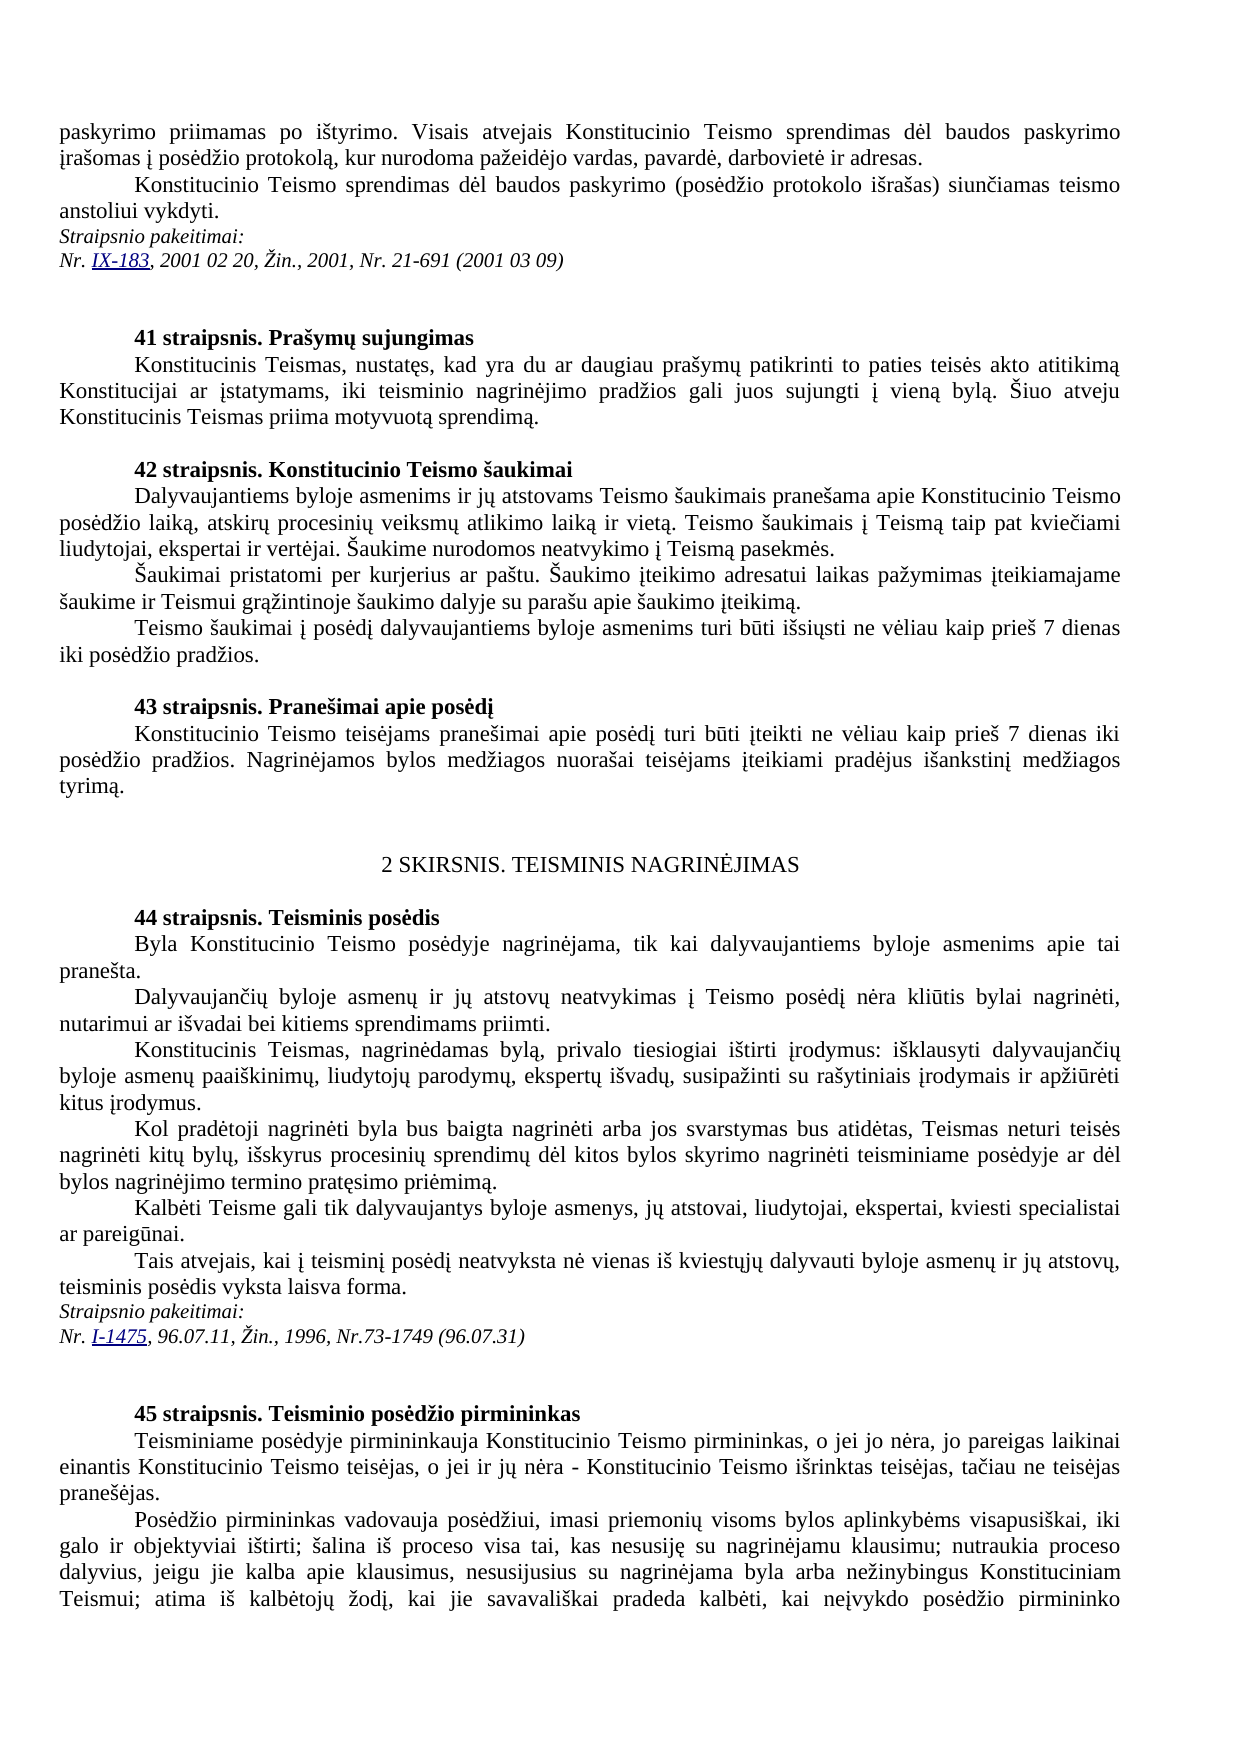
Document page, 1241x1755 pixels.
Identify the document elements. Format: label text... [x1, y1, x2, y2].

text Konstitucinis Teismas, nustatęs, kad yra du ar daugiau prašymų patikrinti to paties teisės akto atitikimą Konstitucijai ar įstatymams, iki teisminio nagrinėjimo pradžios gali juos sujungti į vieną bylą. Šiuo atveju Konstitucinis Teismas priima motyvuotą sprendimą. [59, 351, 1122, 430]
text Teisminiame posėdyje pirmininkauja Konstitucinio Teismo pirmininkas, o jei jo nėra, jo pareigas laikinai einantis Konstitucinio Teismo teisėjas, o jei ir jų nėra - Konstitucinio Teismo išrinktas teisėjas, tačiau ne teisėjas pranešėjas. [59, 1427, 1122, 1506]
text Kalbėti Teisme gali tik dalyvaujantys byloje asmenys, jų atstovai, liudytojai, ekspertai, kviesti specialistai ar pareigūnai. [59, 1194, 1122, 1247]
text Posėdžio pirmininkas vadovauja posėdžiui, imasi priemonių visoms bylos aplinkybėms visapusiškai, iki galo ir objektyviai ištirti; šalina iš proceso visa tai, kas nesusiję su nagrinėjamu klausimu; nutraukia proceso dalyvius, jeigu jie kalba apie klausimus, nesusijusius su nagrinėjama byla arba nežinybingus Konstituciniam Teismui; atima iš kalbėtojų žodį, kai jie savavališkai pradeda kalbėti, kai neįvykdo posėdžio pirmininko [59, 1506, 1122, 1611]
text Dalyvaujančių byloje asmenų ir jų atstovų neatvykimas į Teismo posėdį nėra kliūtis bylai nagrinėti, nutarimui ar išvadai bei kitiems sprendimams priimti. [59, 983, 1122, 1036]
text 2 SKIRSNIS. TEISMINIS NAGRINĖJIMAS [59, 851, 1122, 878]
text Straipsnio pakeitimai: [59, 223, 1122, 248]
text Konstitucinio Teismo sprendimas dėl baudos paskyrimo (posėdžio protokolo išrašas) siunčiamas teismo anstoliui vykdyti. [59, 171, 1122, 223]
text 42 straipsnis. Konstitucinio Teismo šaukimai [59, 456, 1122, 482]
text Dalyvaujantiems byloje asmenims ir jų atstovams Teismo šaukimais pranešama apie Konstitucinio Teismo posėdžio laiką, atskirų procesinių veiksmų atlikimo laiką ir vietą. Teismo šaukimais į Teismą taip pat kviečiami liudytojai, ekspertai ir vertėjai. Šaukime nurodomos neatvykimo į Teismą pasekmės. [59, 482, 1122, 562]
text Kol pradėtoji nagrinėti byla bus baigta nagrinėti arba jos svarstymas bus atidėtas, Teismas neturi teisės nagrinėti kitų bylų, išskyrus procesinių sprendimų dėl kitos bylos skyrimo nagrinėti teisminiame posėdyje ar dėl bylos nagrinėjimo termino pratęsimo priėmimą. [59, 1115, 1122, 1194]
text Byla Konstitucinio Teismo posėdyje nagrinėjama, tik kai dalyvaujantiems byloje asmenims apie tai pranešta. [59, 931, 1122, 983]
text Tais atvejais, kai į teisminį posėdį neatvyksta nė vienas iš kviestųjų dalyvauti byloje asmenų ir jų atstovų, teisminis posėdis vyksta laisva forma. [59, 1247, 1122, 1299]
text paskyrimo priimamas po ištyrimo. Visais atvejais Konstitucinio Teismo sprendimas dėl baudos paskyrimo įrašomas į posėdžio protokolą, kur nurodoma pažeidėjo vardas, pavardė, darbovietė ir adresas. [59, 118, 1122, 171]
text Konstitucinio Teismo teisėjams pranešimai apie posėdį turi būti įteikti ne vėliau kaip prieš 7 dienas iki posėdžio pradžios. Nagrinėjamos bylos medžiagos nuorašai teisėjams įteikiami pradėjus išankstinį medžiagos tyrimą. [59, 720, 1122, 799]
text Nr. I-1475, 96.07.11, Žin., 1996, Nr.73-1749 (96.07.31) [59, 1323, 1122, 1348]
text 41 straipsnis. Prašymų sujungimas [59, 324, 1122, 351]
text Nr. IX-183, 2001 02 20, Žin., 2001, Nr. 21-691 (2001 03 09) [59, 248, 1122, 272]
text Teismo šaukimai į posėdį dalyvaujantiems byloje asmenims turi būti išsiųsti ne vėliau kaip prieš 7 dienas iki posėdžio pradžios. [59, 614, 1122, 667]
text 43 straipsnis. Pranešimai apie posėdį [59, 693, 1122, 720]
text 44 straipsnis. Teisminis posėdis [59, 904, 1122, 931]
text Šaukimai pristatomi per kurjerius ar paštu. Šaukimo įteikimo adresatui laikas pažymimas įteikiamajame šaukime ir Teismui grąžintinoje šaukimo dalyje su parašu apie šaukimo įteikimą. [59, 562, 1122, 614]
text 45 straipsnis. Teisminio posėdžio pirmininkas [59, 1400, 1122, 1427]
text Konstitucinis Teismas, nagrinėdamas bylą, privalo tiesiogiai ištirti įrodymus: išklausyti dalyvaujančių byloje asmenų paaiškinimų, liudytojų parodymų, ekspertų išvadų, susipažinti su rašytiniais įrodymais ir apžiūrėti kitus įrodymus. [59, 1036, 1122, 1115]
text Straipsnio pakeitimai: [59, 1299, 1122, 1323]
